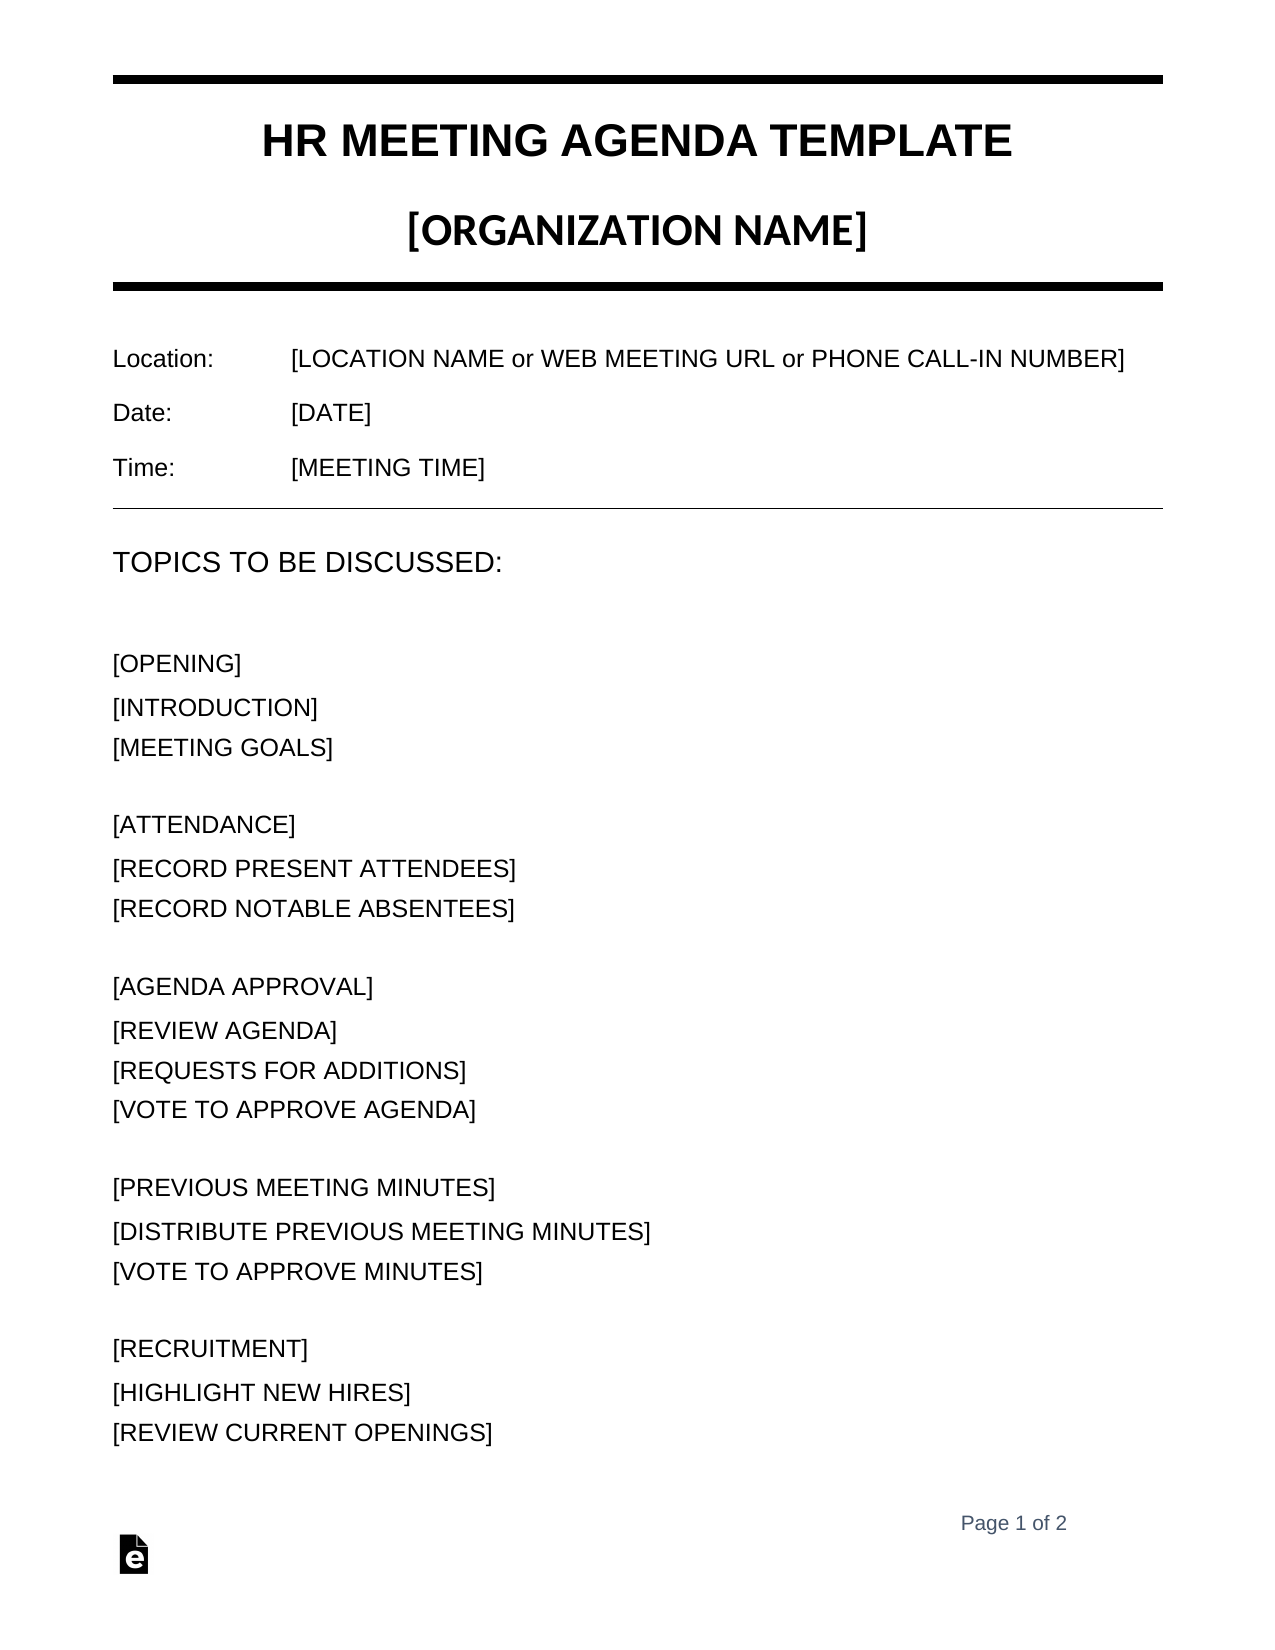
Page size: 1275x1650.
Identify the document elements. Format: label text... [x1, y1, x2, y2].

subtitle [RECRUITMENT] [112, 1334, 937, 1363]
subtitle [REVIEW AGENDA] [112, 1016, 937, 1044]
subtitle [OPENING] [112, 649, 937, 678]
subtitle [ATTENDANCE] [112, 810, 937, 839]
subtitle [MEETING GOALS] [112, 733, 937, 762]
subtitle TOPICS TO BE DISCUSSED: [112, 545, 1162, 579]
subtitle [AGENDA APPROVAL] [112, 972, 937, 1000]
table_header HR MEETING AGENDA TEMPLATE [ORGANIZATION NAME] [113, 84, 1162, 282]
subtitle [REQUESTS FOR ADDITIONS] [112, 1056, 937, 1084]
subtitle [VOTE TO APPROVE AGENDA] [112, 1096, 937, 1124]
table_cell Date: [113, 399, 291, 453]
subtitle [VOTE TO APPROVE MINUTES] [112, 1257, 937, 1286]
subtitle [RECORD NOTABLE ABSENTEES] [112, 894, 937, 923]
table_cell [MEETING TIME] [291, 453, 1162, 507]
subtitle [DISTRIBUTE PREVIOUS MEETING MINUTES] [112, 1217, 937, 1246]
subtitle [REVIEW CURRENT OPENINGS] [112, 1418, 937, 1447]
subtitle [PREVIOUS MEETING MINUTES] [112, 1173, 937, 1202]
table_header [LOCATION NAME or WEB MEETING URL or PHONE CALL-IN NUMBER] [291, 291, 1162, 398]
subtitle [RECORD PRESENT ATTENDEES] [112, 854, 937, 883]
subtitle [INTRODUCTION] [112, 693, 937, 722]
table_cell [DATE] [291, 399, 1162, 453]
table_header Location: [113, 291, 291, 398]
subtitle [HIGHLIGHT NEW HIRES] [112, 1378, 937, 1407]
table_cell Time: [113, 453, 291, 507]
